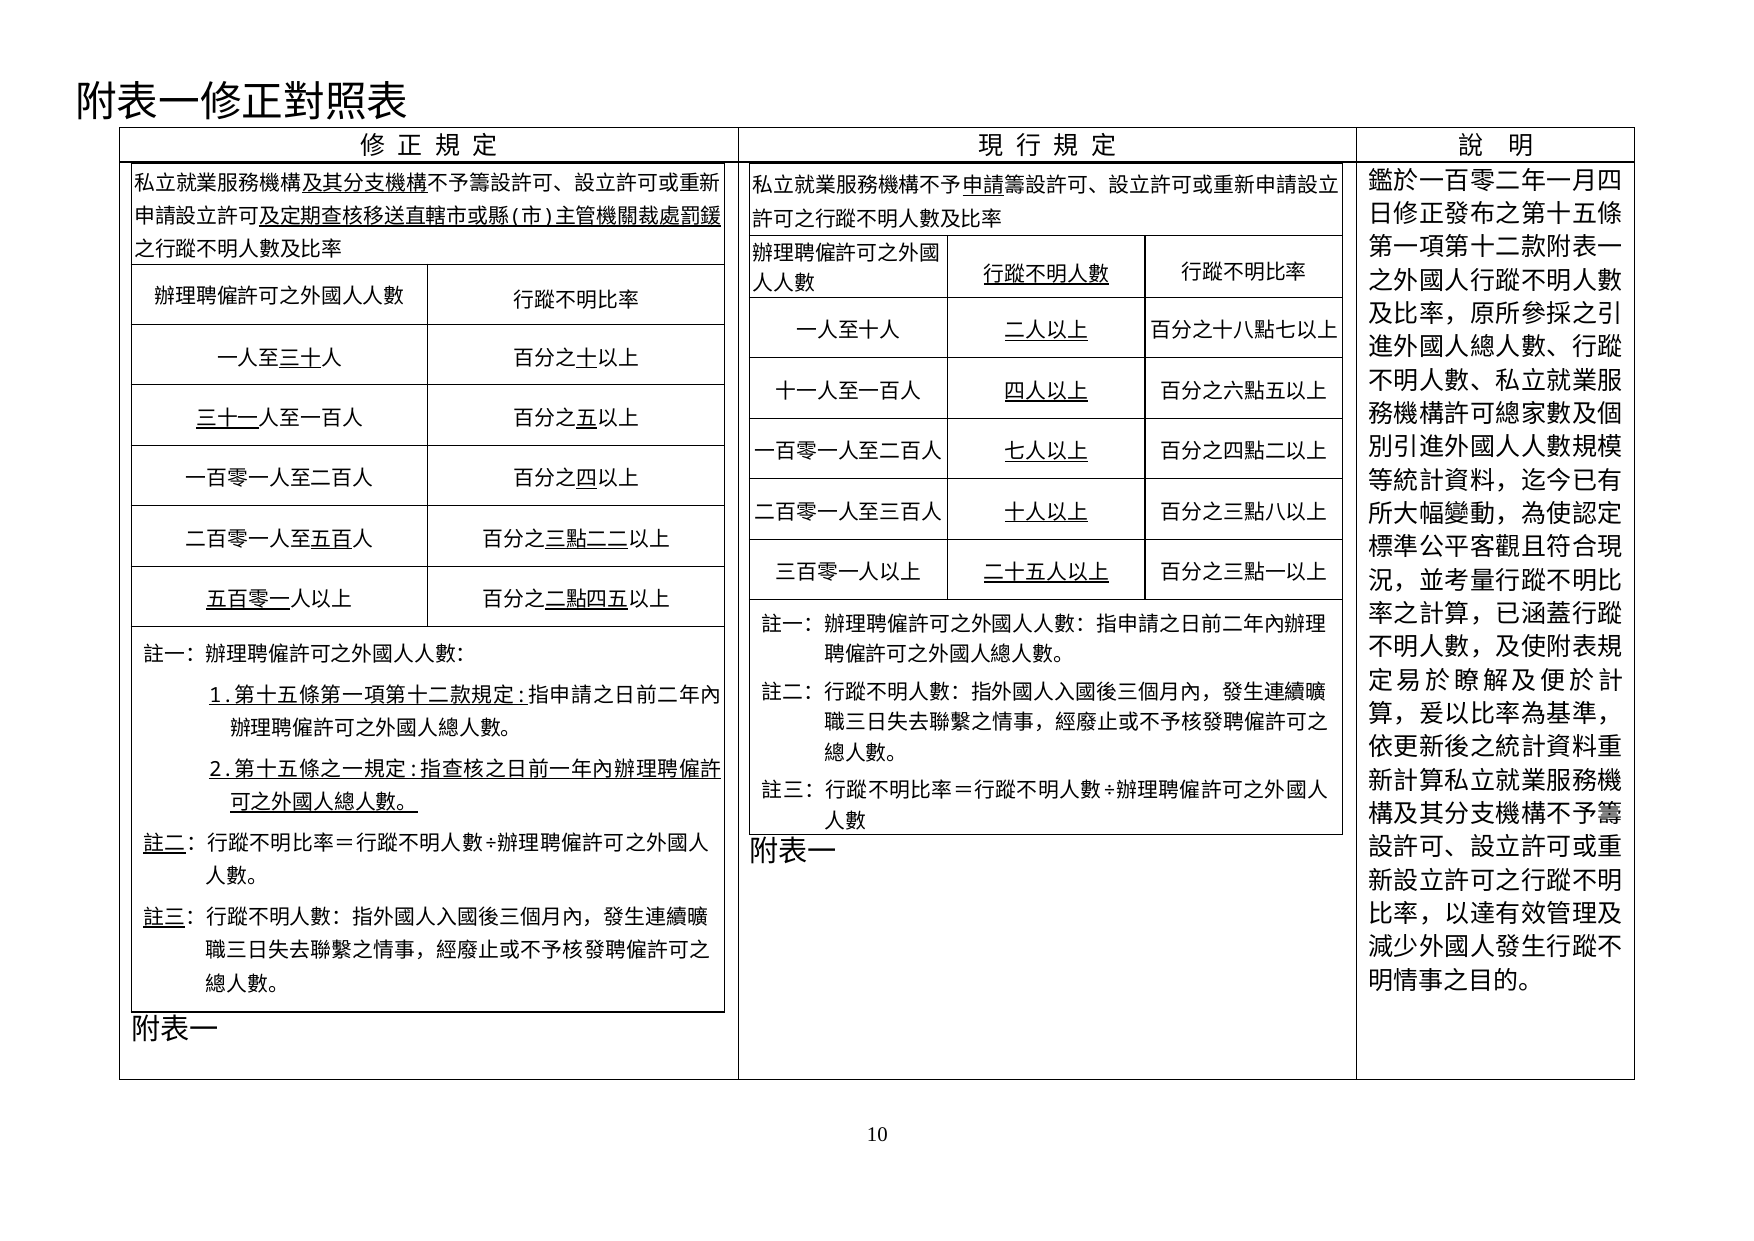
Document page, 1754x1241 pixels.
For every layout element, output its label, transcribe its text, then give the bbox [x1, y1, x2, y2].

table_cell 行蹤不明比率 [428, 265, 724, 324]
table_cell 十一人至一百人 [750, 358, 947, 418]
table_cell 百分之六點五以上 [1146, 358, 1342, 418]
table_cell 三百零一人以上 [750, 540, 947, 599]
table_cell 百分之三點一以上 [1146, 540, 1342, 599]
table_cell 行蹤不明比率 [1146, 236, 1342, 297]
table_header 現 行 規 定 [739, 128, 1356, 161]
table_header 修 正 規 定 [120, 128, 738, 161]
table_cell 四人以上 [948, 358, 1144, 418]
table_cell 辦理聘僱許可之外國人人數 [750, 236, 947, 297]
table_cell 百分之三點八以上 [1146, 479, 1342, 538]
table_cell 鑑於一百零二年一月四日修正發布之第十五條第一項第十二款附表一之外國人行蹤不明人數及比率，原所參採之引進外國人總人數、行蹤不明人數、私立就業服務機構許可總家數及個別引進外國人人數規模等統計資料，迄今已有所大幅變動，為使認定標準公平客觀且符合現況，並考量行蹤不明比率之計算，已涵蓋行蹤不明人數，及使附表規定易於瞭解及便於計算，爰以比率為基準，依更新後之統計資料重新計算私立就業服務機構及其分支機構不予籌設許可、設立許可或重新設立許可之行蹤不明比率，以達有效管理及減少外國人發生行蹤不明情事之目的。 [1357, 163, 1634, 1079]
table_cell 百分之三點二二以上 [428, 506, 724, 566]
table_cell 一百零一人至二百人 [132, 446, 427, 505]
table_cell 二百零一人至五百人 [132, 506, 427, 566]
table_cell 行蹤不明人數 [948, 236, 1144, 297]
table_cell 百分之十八點七以上 [1146, 298, 1342, 357]
table_cell 三十一人至一百人 [132, 385, 427, 445]
table_cell 百分之五以上 [428, 385, 724, 445]
table_cell 二十五人以上 [948, 540, 1144, 599]
table_header 私立就業服務機構及其分支機構不予籌設許可、設立許可或重新申請設立許可及定期查核移送直轄市或縣(市)主管機關裁處罰鍰之行蹤不明人數及比率 [132, 164, 724, 263]
table_cell 百分之十以上 [428, 325, 724, 384]
table_header 說明 [1357, 128, 1634, 161]
table_cell 百分之二點四五以上 [428, 567, 724, 626]
table_cell 二人以上 [948, 298, 1144, 357]
table_cell 註一：辦理聘僱許可之外國人人數： 1.第十五條第一項第十二款規定:指申請之日前二年內辦理聘僱許可之外國人總人數。 2.第十五條之一規定:指查核之日前一年內辦理聘僱許可之外國人總人數。 註二：行蹤不明比率＝行蹤不明人數÷辦理聘僱許可之外國人人數。 註三：行蹤不明人數：指外國人入國後三個月內，發生連續曠職三日失去聯繫之情事，經廢止或不予核發聘僱許可之總人數。 [132, 627, 724, 1011]
table_cell 五百零一人以上 [132, 567, 427, 626]
table_cell 一百零一人至二百人 [750, 419, 947, 478]
text 附表一修正對照表 [75, 75, 1679, 127]
table_cell 百分之四點二以上 [1146, 419, 1342, 478]
table_cell 註一：辦理聘僱許可之外國人人數：指申請之日前二年內辦理聘僱許可之外國人總人數。 註二：行蹤不明人數：指外國人入國後三個月內，發生連續曠職三日失去聯繫之情事，經廢止或不予核發聘僱許可之總人數。 註三：行蹤不明比率＝行蹤不明人數÷辦理聘僱許可之外國人人數 [750, 600, 1342, 834]
table_cell 一人至十人 [750, 298, 947, 357]
table_header 私立就業服務機構不予申請籌設許可、設立許可或重新申請設立許可之行蹤不明人數及比率 [750, 164, 1342, 235]
table_cell 一人至三十人 [132, 325, 427, 384]
table_cell 辦理聘僱許可之外國人人數 [132, 265, 427, 324]
table_cell 附表一 [120, 163, 738, 1079]
table_cell 十人以上 [948, 479, 1144, 538]
table_cell 百分之四以上 [428, 446, 724, 505]
table_cell 附表一 [739, 163, 1356, 1079]
table_cell 七人以上 [948, 419, 1144, 478]
table_cell 二百零一人至三百人 [750, 479, 947, 538]
